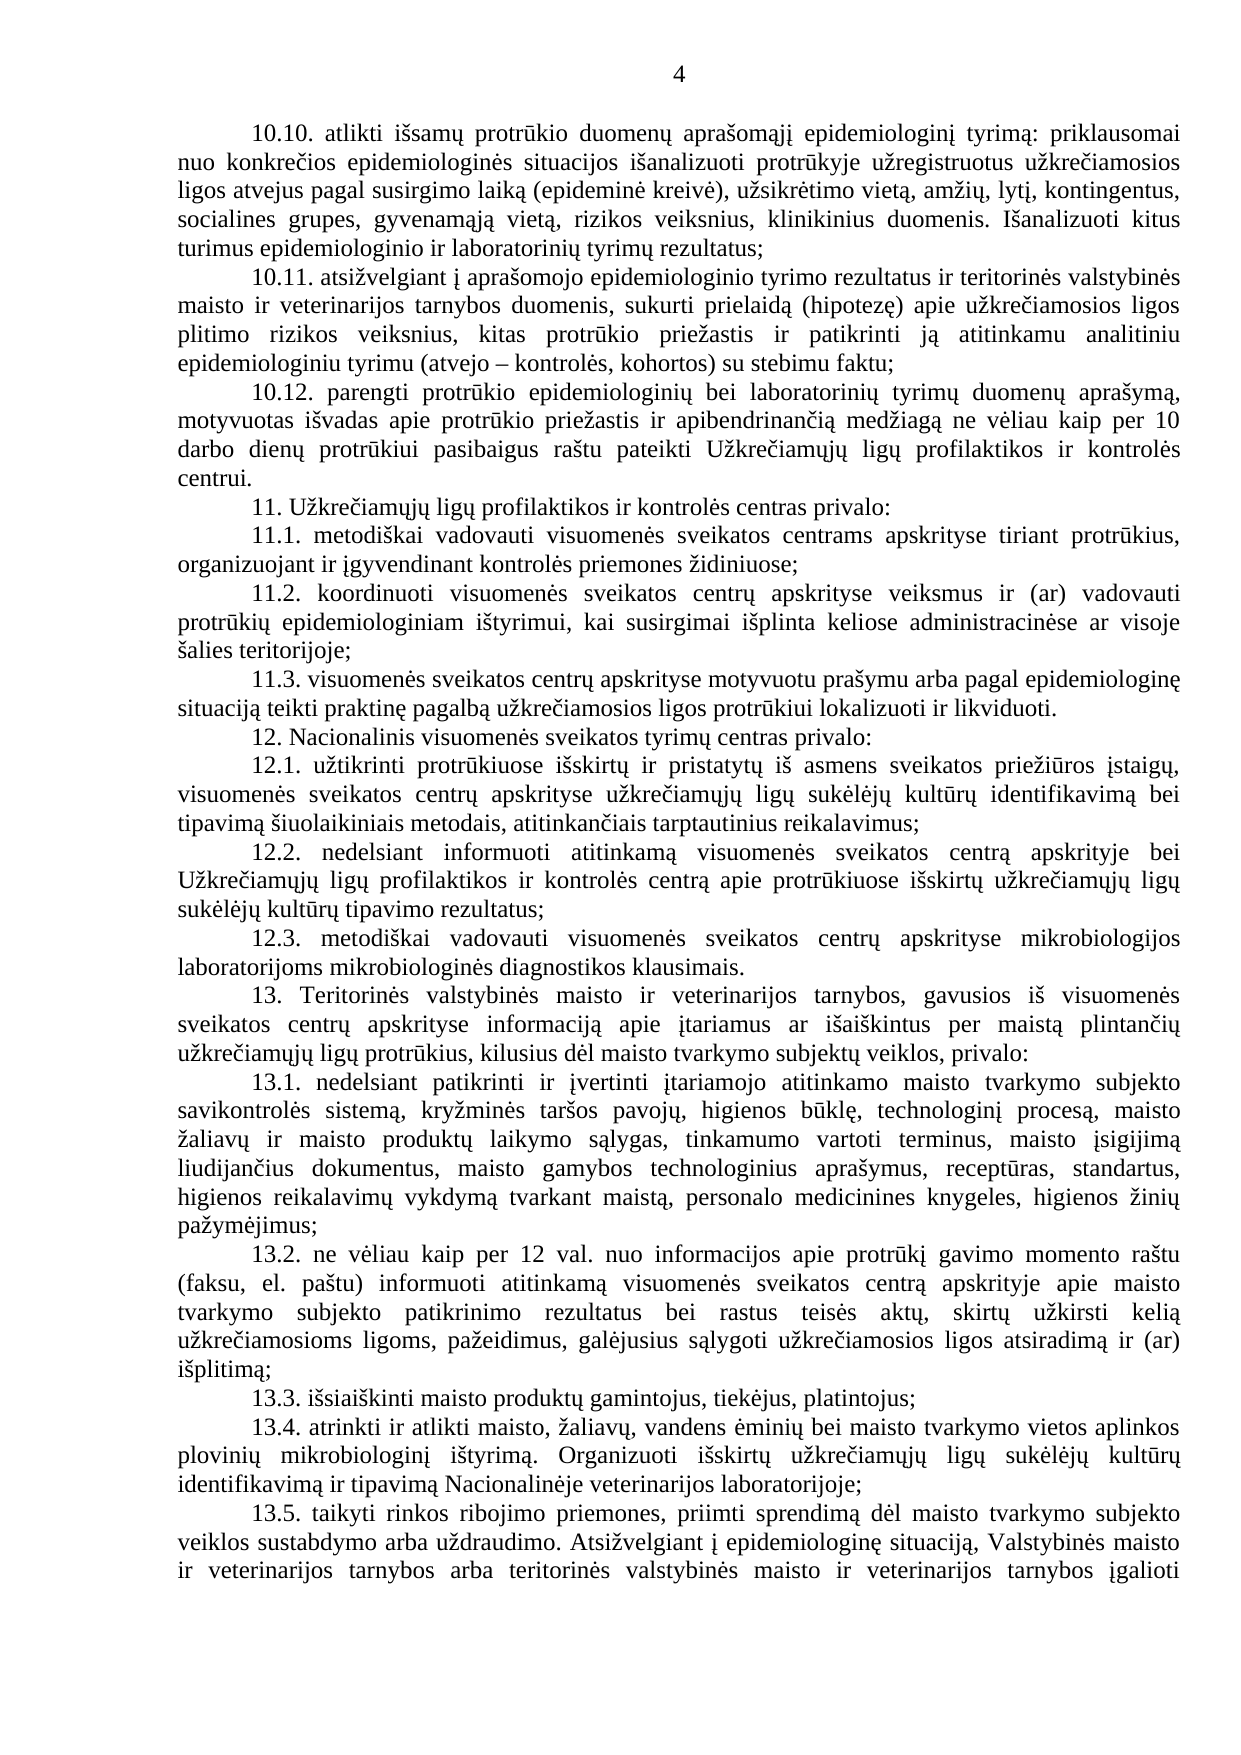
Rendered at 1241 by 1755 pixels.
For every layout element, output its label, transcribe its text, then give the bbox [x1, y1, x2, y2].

text 12.2. nedelsiant informuoti atitinkamą visuomenės sveikatos centrą apskrityje bei Užkrečiamųjų ligų profilaktikos ir kontrolės centrą apie protrūkiuose išskirtų užkrečiamųjų ligų sukėlėjų kultūrų tipavimo rezultatus; [177, 837, 1181, 923]
text 10.10. atlikti išsamų protrūkio duomenų aprašomąjį epidemiologinį tyrimą: priklausomai nuo konkrečios epidemiologinės situacijos išanalizuoti protrūkyje užregistruotus užkrečiamosios ligos atvejus pagal susirgimo laiką (epideminė kreivė), užsikrėtimo vietą, amžių, lytį, kontingentus, socialines grupes, gyvenamąją vietą, rizikos veiksnius, klinikinius duomenis. Išanalizuoti kitus turimus epidemiologinio ir laboratorinių tyrimų rezultatus; [177, 118, 1181, 262]
text 12.3. metodiškai vadovauti visuomenės sveikatos centrų apskrityse mikrobiologijos laboratorijoms mikrobiologinės diagnostikos klausimais. [177, 923, 1181, 981]
text 13.5. taikyti rinkos ribojimo priemones, priimti sprendimą dėl maisto tvarkymo subjekto veiklos sustabdymo arba uždraudimo. Atsižvelgiant į epidemiologinę situaciją, Valstybinės maisto ir veterinarijos tarnybos arba teritorinės valstybinės maisto ir veterinarijos tarnybos įgalioti [177, 1498, 1181, 1584]
text 11.3. visuomenės sveikatos centrų apskrityse motyvuotu prašymu arba pagal epidemiologinę situaciją teikti praktinę pagalbą užkrečiamosios ligos protrūkiui lokalizuoti ir likviduoti. [177, 664, 1181, 722]
text 11.1. metodiškai vadovauti visuomenės sveikatos centrams apskrityse tiriant protrūkius, organizuojant ir įgyvendinant kontrolės priemones židiniuose; [177, 521, 1181, 578]
text 12. Nacionalinis visuomenės sveikatos tyrimų centras privalo: [177, 722, 1181, 751]
text 10.12. parengti protrūkio epidemiologinių bei laboratorinių tyrimų duomenų aprašymą, motyvuotas išvadas apie protrūkio priežastis ir apibendrinančią medžiagą ne vėliau kaip per 10 darbo dienų protrūkiui pasibaigus raštu pateikti Užkrečiamųjų ligų profilaktikos ir kontrolės centrui. [177, 377, 1181, 492]
text 10.11. atsižvelgiant į aprašomojo epidemiologinio tyrimo rezultatus ir teritorinės valstybinės maisto ir veterinarijos tarnybos duomenis, sukurti prielaidą (hipotezę) apie užkrečiamosios ligos plitimo rizikos veiksnius, kitas protrūkio priežastis ir patikrinti ją atitinkamu analitiniu epidemiologiniu tyrimu (atvejo – kontrolės, kohortos) su stebimu faktu; [177, 262, 1181, 377]
text 13.2. ne vėliau kaip per 12 val. nuo informacijos apie protrūkį gavimo momento raštu (faksu, el. paštu) informuoti atitinkamą visuomenės sveikatos centrą apskrityje apie maisto tvarkymo subjekto patikrinimo rezultatus bei rastus teisės aktų, skirtų užkirsti kelią užkrečiamosioms ligoms, pažeidimus, galėjusius sąlygoti užkrečiamosios ligos atsiradimą ir (ar) išplitimą; [177, 1239, 1181, 1383]
text 13.4. atrinkti ir atlikti maisto, žaliavų, vandens ėminių bei maisto tvarkymo vietos aplinkos plovinių mikrobiologinį ištyrimą. Organizuoti išskirtų užkrečiamųjų ligų sukėlėjų kultūrų identifikavimą ir tipavimą Nacionalinėje veterinarijos laboratorijoje; [177, 1412, 1181, 1498]
text 13.3. išsiaiškinti maisto produktų gamintojus, tiekėjus, platintojus; [177, 1383, 1181, 1412]
text 11.2. koordinuoti visuomenės sveikatos centrų apskrityse veiksmus ir (ar) vadovauti protrūkių epidemiologiniam ištyrimui, kai susirgimai išplinta keliose administracinėse ar visoje šalies teritorijoje; [177, 578, 1181, 664]
text 13. Teritorinės valstybinės maisto ir veterinarijos tarnybos, gavusios iš visuomenės sveikatos centrų apskrityse informaciją apie įtariamus ar išaiškintus per maistą plintančių užkrečiamųjų ligų protrūkius, kilusius dėl maisto tvarkymo subjektų veiklos, privalo: [177, 981, 1181, 1067]
text 11. Užkrečiamųjų ligų profilaktikos ir kontrolės centras privalo: [177, 492, 1181, 521]
text 13.1. nedelsiant patikrinti ir įvertinti įtariamojo atitinkamo maisto tvarkymo subjekto savikontrolės sistemą, kryžminės taršos pavojų, higienos būklę, technologinį procesą, maisto žaliavų ir maisto produktų laikymo sąlygas, tinkamumo vartoti terminus, maisto įsigijimą liudijančius dokumentus, maisto gamybos technologinius aprašymus, receptūras, standartus, higienos reikalavimų vykdymą tvarkant maistą, personalo medicinines knygeles, higienos žinių pažymėjimus; [177, 1067, 1181, 1239]
text 12.1. užtikrinti protrūkiuose išskirtų ir pristatytų iš asmens sveikatos priežiūros įstaigų, visuomenės sveikatos centrų apskrityse užkrečiamųjų ligų sukėlėjų kultūrų identifikavimą bei tipavimą šiuolaikiniais metodais, atitinkančiais tarptautinius reikalavimus; [177, 751, 1181, 837]
